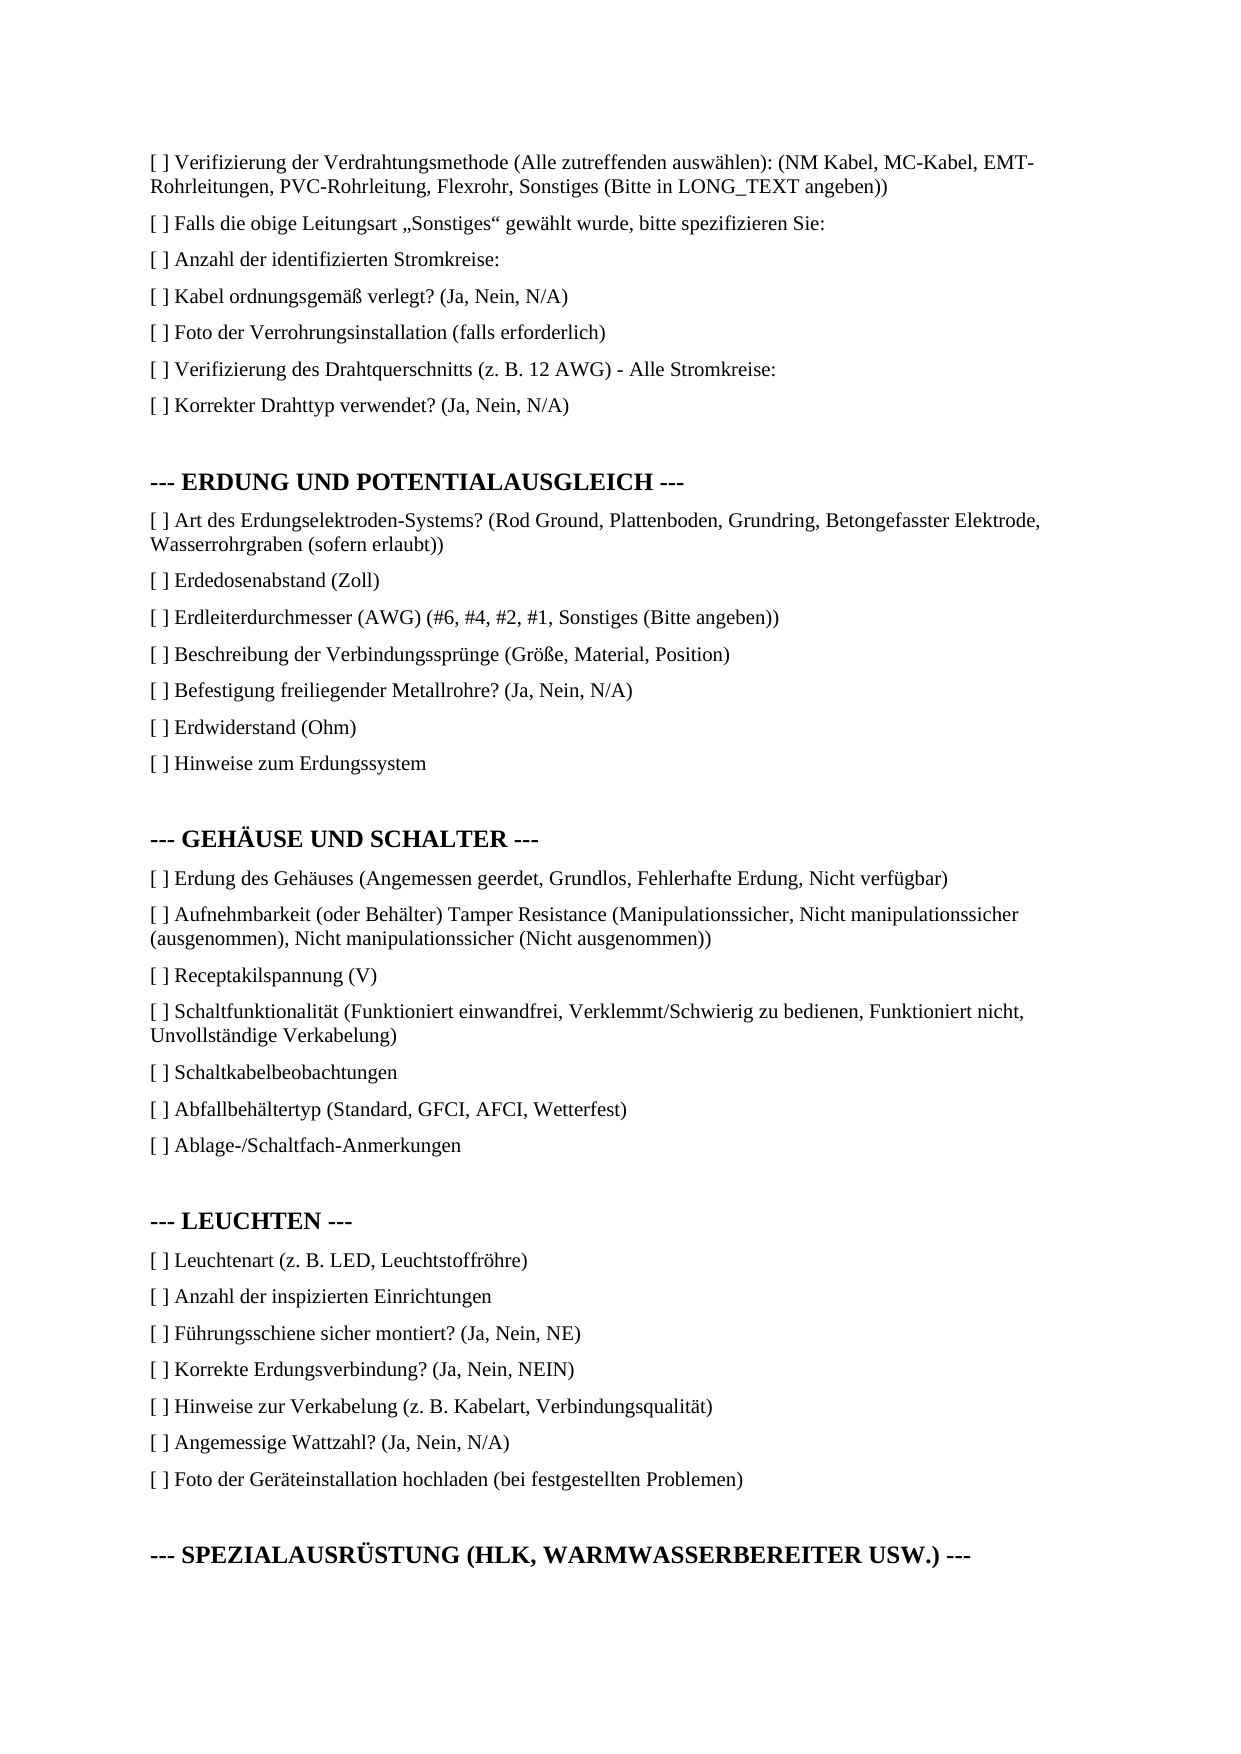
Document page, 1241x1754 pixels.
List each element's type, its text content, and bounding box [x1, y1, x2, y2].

text --- GEHÄUSE UND SCHALTER --- [150, 824, 1090, 853]
text [ ] Falls die obige Leitungsart „Sonstiges“ gewählt wurde, bitte spezifizieren Sie: [150, 211, 1090, 235]
text [ ] Leuchtenart (z. B. LED, Leuchtstoffröhre) [150, 1247, 1090, 1272]
text [ ] Art des Erdungselektroden-Systems? (Rod Ground, Plattenboden, Grundring, Betongefasster Elektrode, Wasserrohrgraben (sofern erlaubt)) [150, 508, 1090, 556]
text [ ] Ablage-/Schaltfach-Anmerkungen [150, 1133, 1090, 1157]
text [ ] Kabel ordnungsgemäß verlegt? (Ja, Nein, N/A) [150, 284, 1090, 308]
text --- SPEZIALAUSRÜSTUNG (HLK, WARMWASSERBEREITER USW.) --- [150, 1540, 1090, 1569]
text [ ] Führungsschiene sicher montiert? (Ja, Nein, NE) [150, 1321, 1090, 1345]
text [ ] Schaltkabelbeobachtungen [150, 1060, 1090, 1084]
text [ ] Verifizierung der Verdrahtungsmethode (Alle zutreffenden auswählen): (NM Kabel, MC-Kabel, EMT-Rohrleitungen, PVC-Rohrleitung, Flexrohr, Sonstiges (Bitte in LONG_TEXT angeben)) [150, 150, 1090, 198]
text [ ] Foto der Geräteinstallation hochladen (bei festgestellten Problemen) [150, 1467, 1090, 1491]
text [ ] Aufnehmbarkeit (oder Behälter) Tamper Resistance (Manipulationssicher, Nicht manipulationssicher (ausgenommen), Nicht manipulationssicher (Nicht ausgenommen)) [150, 902, 1090, 950]
text --- ERDUNG UND POTENTIALAUSGLEICH --- [150, 467, 1090, 495]
text [ ] Anzahl der inspizierten Einrichtungen [150, 1284, 1090, 1308]
text [ ] Korrekte Erdungsverbindung? (Ja, Nein, NEIN) [150, 1357, 1090, 1381]
text [ ] Erdung des Gehäuses (Angemessen geerdet, Grundlos, Fehlerhafte Erdung, Nicht verfügbar) [150, 866, 1090, 890]
text [ ] Befestigung freiliegender Metallrohre? (Ja, Nein, N/A) [150, 678, 1090, 702]
text [ ] Erdedosenabstand (Zoll) [150, 568, 1090, 592]
text [ ] Anzahl der identifizierten Stromkreise: [150, 247, 1090, 271]
text [ ] Angemessige Wattzahl? (Ja, Nein, N/A) [150, 1430, 1090, 1454]
text [ ] Hinweise zum Erdungssystem [150, 751, 1090, 775]
text [ ] Schaltfunktionalität (Funktioniert einwandfrei, Verklemmt/Schwierig zu bedienen, Funktioniert nicht, Unvollständige Verkabelung) [150, 999, 1090, 1047]
text [ ] Verifizierung des Drahtquerschnitts (z. B. 12 AWG) - Alle Stromkreise: [150, 357, 1090, 381]
text [ ] Korrekter Drahttyp verwendet? (Ja, Nein, N/A) [150, 393, 1090, 417]
text [ ] Beschreibung der Verbindungssprünge (Größe, Material, Position) [150, 642, 1090, 666]
text [ ] Receptakilspannung (V) [150, 963, 1090, 987]
text [ ] Hinweise zur Verkabelung (z. B. Kabelart, Verbindungsqualität) [150, 1394, 1090, 1418]
text [ ] Erdleiterdurchmesser (AWG) (#6, #4, #2, #1, Sonstiges (Bitte angeben)) [150, 605, 1090, 629]
text --- LEUCHTEN --- [150, 1206, 1090, 1235]
text [ ] Abfallbehältertyp (Standard, GFCI, AFCI, Wetterfest) [150, 1097, 1090, 1121]
text [ ] Foto der Verrohrungsinstallation (falls erforderlich) [150, 320, 1090, 344]
text [ ] Erdwiderstand (Ohm) [150, 715, 1090, 739]
